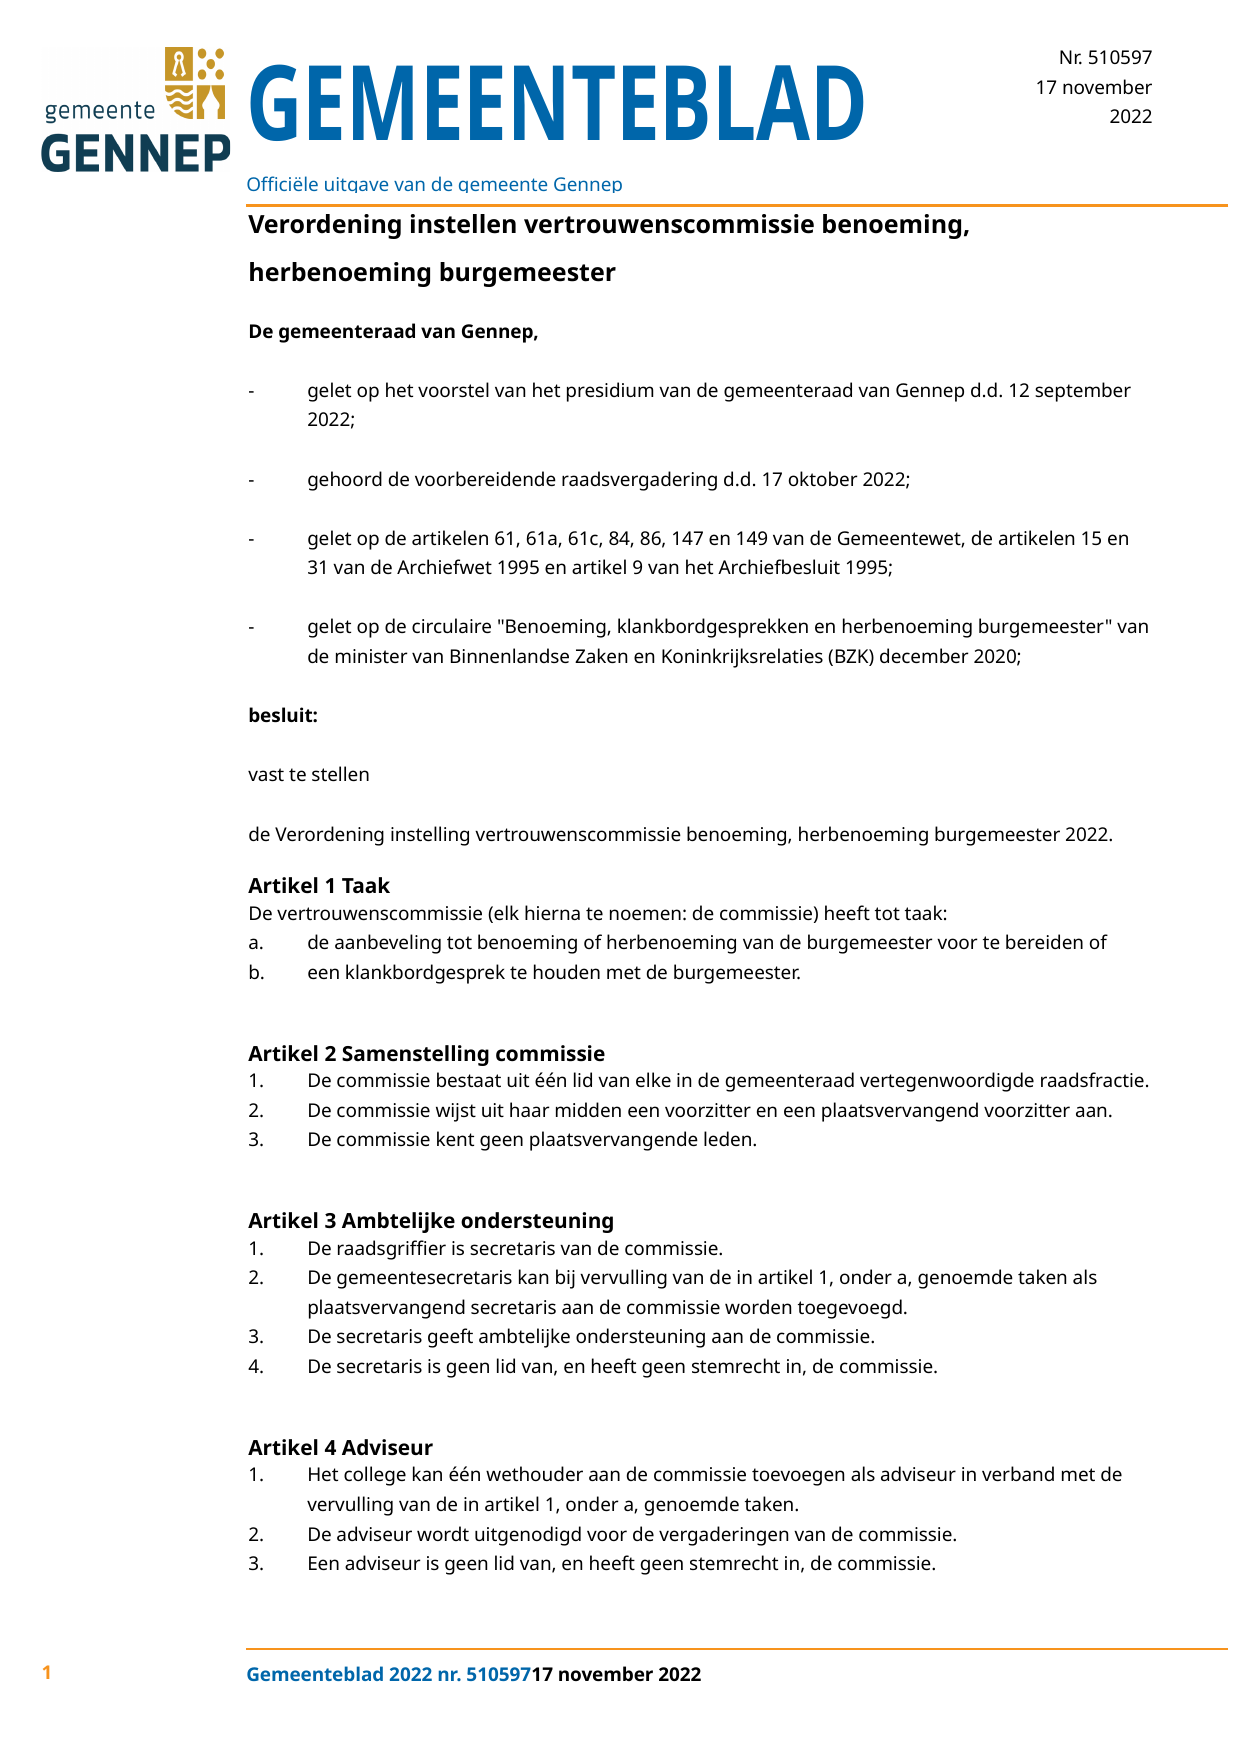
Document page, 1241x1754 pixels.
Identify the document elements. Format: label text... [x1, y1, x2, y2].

list De gemeentesecretaris kan bij vervulling van de in artikel 1, onder a, genoemde taken als plaatsvervangend secretaris aan de commissie worden toegevoegd. [248, 1264, 1152, 1320]
list Het college kan één wethouder aan de commissie toevoegen als adviseur in verband met de vervulling van de in artikel 1, onder a, genoemde taken. [248, 1462, 1152, 1517]
list De secretaris is geen lid van, en heeft geen stemrecht in, de commissie. [248, 1353, 1152, 1379]
text vast te stellen [248, 762, 1152, 787]
list Een adviseur is geen lid van, en heeft geen stemrecht in, de commissie. [248, 1550, 1152, 1576]
list De commissie bestaat uit één lid van elke in de gemeenteraad vertegenwoordigde raadsfractie. [248, 1067, 1152, 1093]
list De adviseur wordt uitgenodigd voor de vergaderingen van de commissie. [248, 1521, 1152, 1547]
text Artikel 3 Ambtelijke ondersteuning [248, 1206, 1152, 1235]
text besluit: [248, 702, 1152, 728]
text de Verordening instelling vertrouwenscommissie benoeming, herbenoeming burgemeester 2022. [248, 821, 1152, 847]
text De vertrouwenscommissie (elk hierna te noemen: de commissie) heeft tot taak: [248, 900, 1152, 925]
list De commissie wijst uit haar midden een voorzitter en een plaatsvervangend voorzitter aan. [248, 1097, 1152, 1123]
list de aanbeveling tot benoeming of herbenoeming van de burgemeester voor te bereiden of [248, 929, 1152, 955]
list gehoord de voorbereidende raadsvergadering d.d. 17 oktober 2022; [248, 466, 1152, 492]
list De raadsgriffier is secretaris van de commissie. [248, 1235, 1152, 1261]
list een klankbordgesprek te houden met de burgemeester. [248, 959, 1152, 984]
text Artikel 2 Samenstelling commissie [248, 1039, 1152, 1067]
list gelet op de artikelen 61, 61a, 61c, 84, 86, 147 en 149 van de Gemeentewet, de artikelen 15 en 31 van de Archiefwet 1995 en artikel 9 van het Archiefbesluit 1995; [248, 525, 1152, 580]
text Artikel 4 Adviseur [248, 1433, 1152, 1462]
list De commissie kent geen plaatsvervangende leden. [248, 1126, 1152, 1152]
text Artikel 1 Taak [248, 871, 1152, 900]
picture [41, 47, 231, 172]
text De gemeenteraad van Gennep, [248, 318, 1152, 344]
list gelet op de circulaire "Benoeming, klankbordgesprekken en herbenoeming burgemeester" van de minister van Binnenlandse Zaken en Koninkrijksrelaties (BZK) december 2020; [248, 614, 1152, 669]
list gelet op het voorstel van het presidium van de gemeenteraad van Gennep d.d. 12 september 2022; [248, 377, 1152, 432]
text Verordening instellen vertrouwenscommissie benoeming, herbenoeming burgemeester [248, 207, 1152, 288]
list De secretaris geeft ambtelijke ondersteuning aan de commissie. [248, 1324, 1152, 1349]
